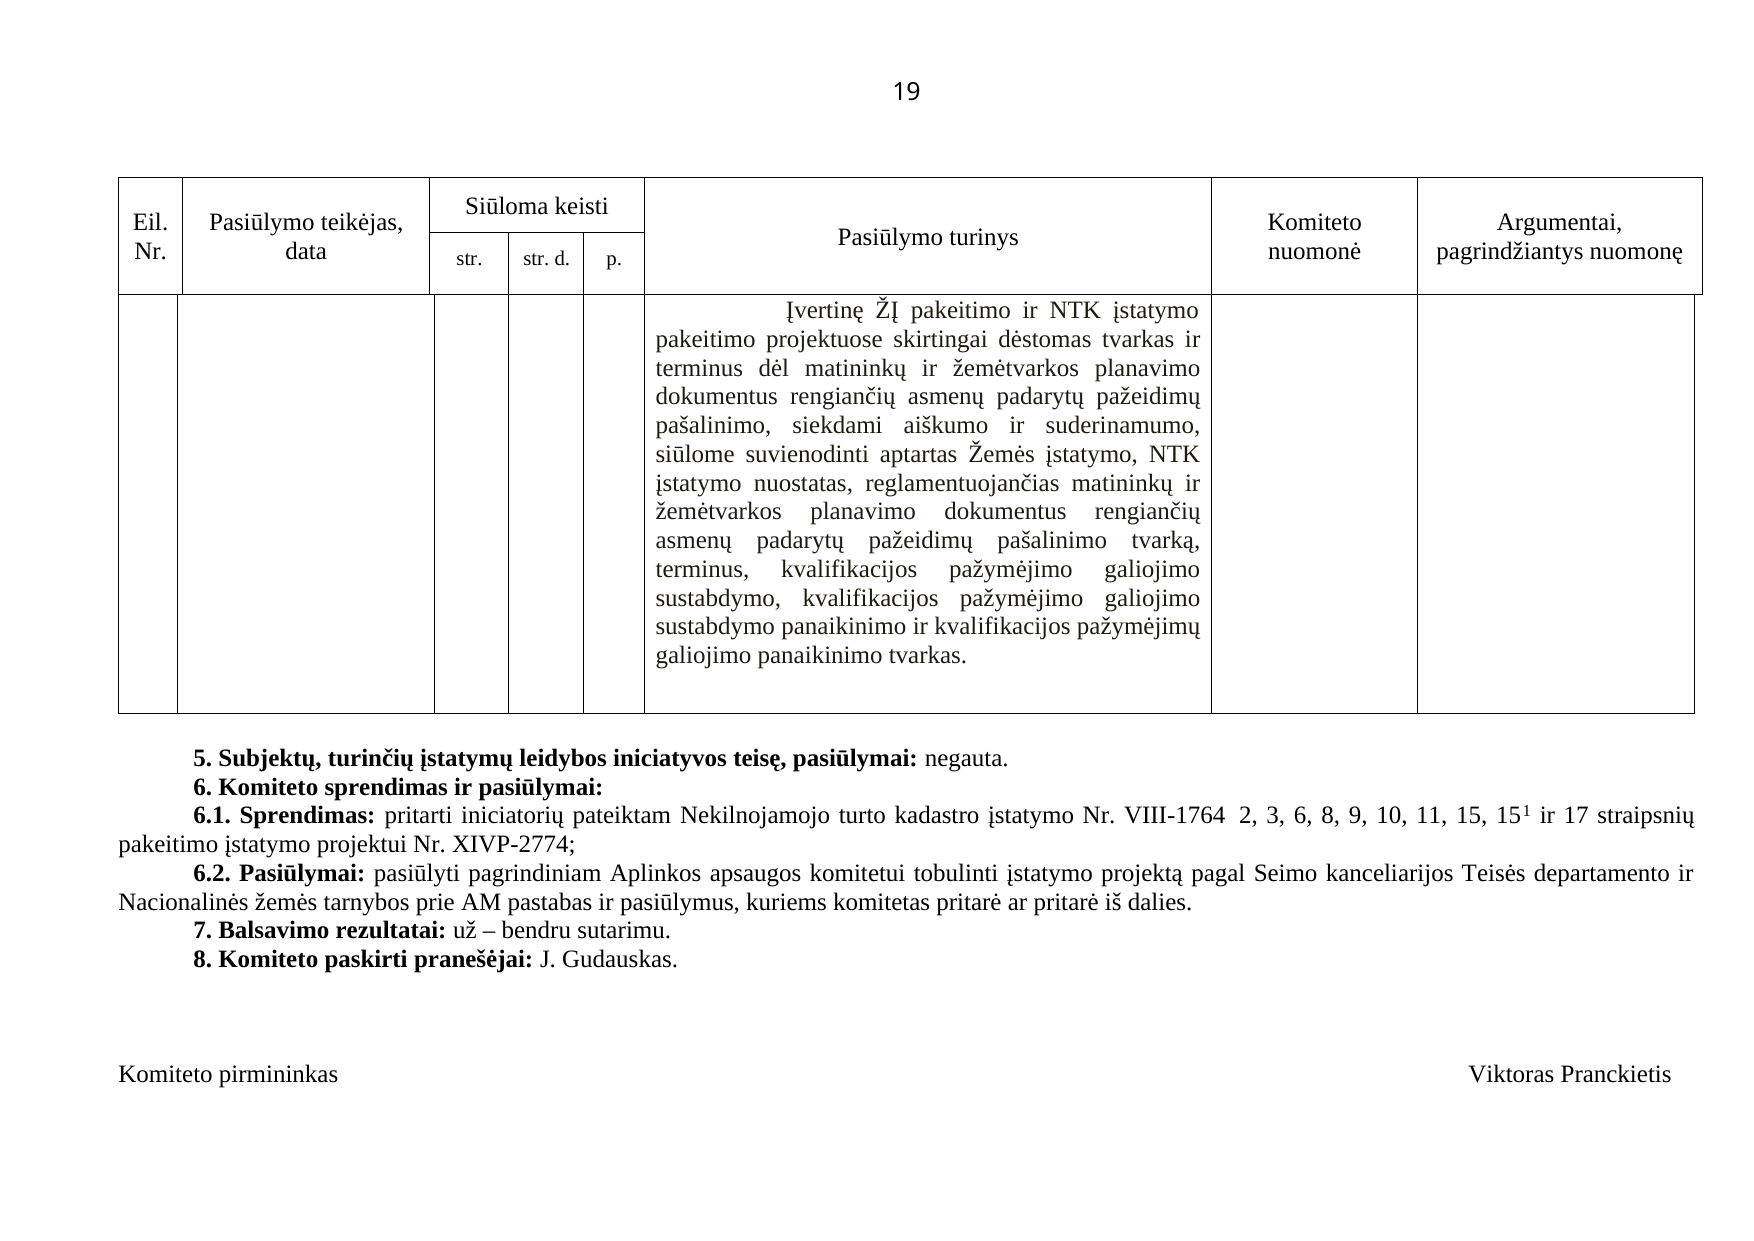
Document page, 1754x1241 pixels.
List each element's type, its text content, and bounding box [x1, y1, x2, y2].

table_cell str. d. [509, 233, 583, 294]
table_cell [584, 295, 644, 713]
table_cell Įvertinę ŽĮ pakeitimo ir NTK įstatymo pakeitimo projektuose skirtingai dėstomas tvarkas ir terminus dėl matininkų ir žemėtvarkos planavimo dokumentus rengiančių asmenų padarytų pažeidimų pašalinimo, siekdami aiškumo ir suderinamumo, siūlome suvienodinti aptartas Žemės įstatymo, NTK įstatymo nuostatas, reglamentuojančias matininkų ir žemėtvarkos planavimo dokumentus rengiančių asmenų padarytų pažeidimų pašalinimo tvarką, terminus, kvalifikacijos pažymėjimo galiojimo sustabdymo, kvalifikacijos pažymėjimo galiojimo sustabdymo panaikinimo ir kvalifikacijos pažymėjimų galiojimo panaikinimo tvarkas. [645, 295, 1211, 713]
table_cell [1695, 295, 1702, 713]
table_cell [119, 295, 177, 713]
text Komiteto pirmininkas Viktoras Pranckietis [118, 1059, 1695, 1088]
table_header Siūloma keisti [430, 178, 644, 232]
table_header Komiteto nuomonė [1212, 178, 1417, 294]
table_header Argumentai, pagrindžiantys nuomonę [1418, 178, 1702, 294]
table_header Pasiūlymo turinys [645, 178, 1211, 294]
text 6. Komiteto sprendimas ir pasiūlymai: [118, 772, 1695, 801]
table_cell [178, 295, 434, 713]
table_cell [1212, 295, 1417, 713]
text 7. Balsavimo rezultatai: už – bendru sutarimu. [118, 916, 1695, 944]
text 8. Komiteto paskirti pranešėjai: J. Gudauskas. [118, 944, 1695, 973]
table_cell [435, 295, 508, 713]
subtitle 5. Subjektų, turinčių įstatymų leidybos iniciatyvos teisę, pasiūlymai: negauta. [118, 743, 1695, 772]
table_cell p. [584, 233, 644, 294]
table_header Eil. Nr. [119, 178, 182, 294]
table_cell [509, 295, 583, 713]
text 6.1. Sprendimas: pritarti iniciatorių pateiktam Nekilnojamojo turto kadastro įstatymo Nr. VIII-1764 2, 3, 6, 8, 9, 10, 11, 15, 151 ir 17 straipsnių pakeitimo įstatymo projektui Nr. XIVP-2774; [118, 801, 1695, 858]
table_cell [1418, 295, 1694, 713]
table_header Pasiūlymo teikėjas, data [183, 178, 429, 294]
table_cell str. [430, 233, 508, 294]
text 6.2. Pasiūlymai: pasiūlyti pagrindiniam Aplinkos apsaugos komitetui tobulinti įstatymo projektą pagal Seimo kanceliarijos Teisės departamento ir Nacionalinės žemės tarnybos prie AM pastabas ir pasiūlymus, kuriems komitetas pritarė ar pritarė iš dalies. [118, 858, 1695, 916]
